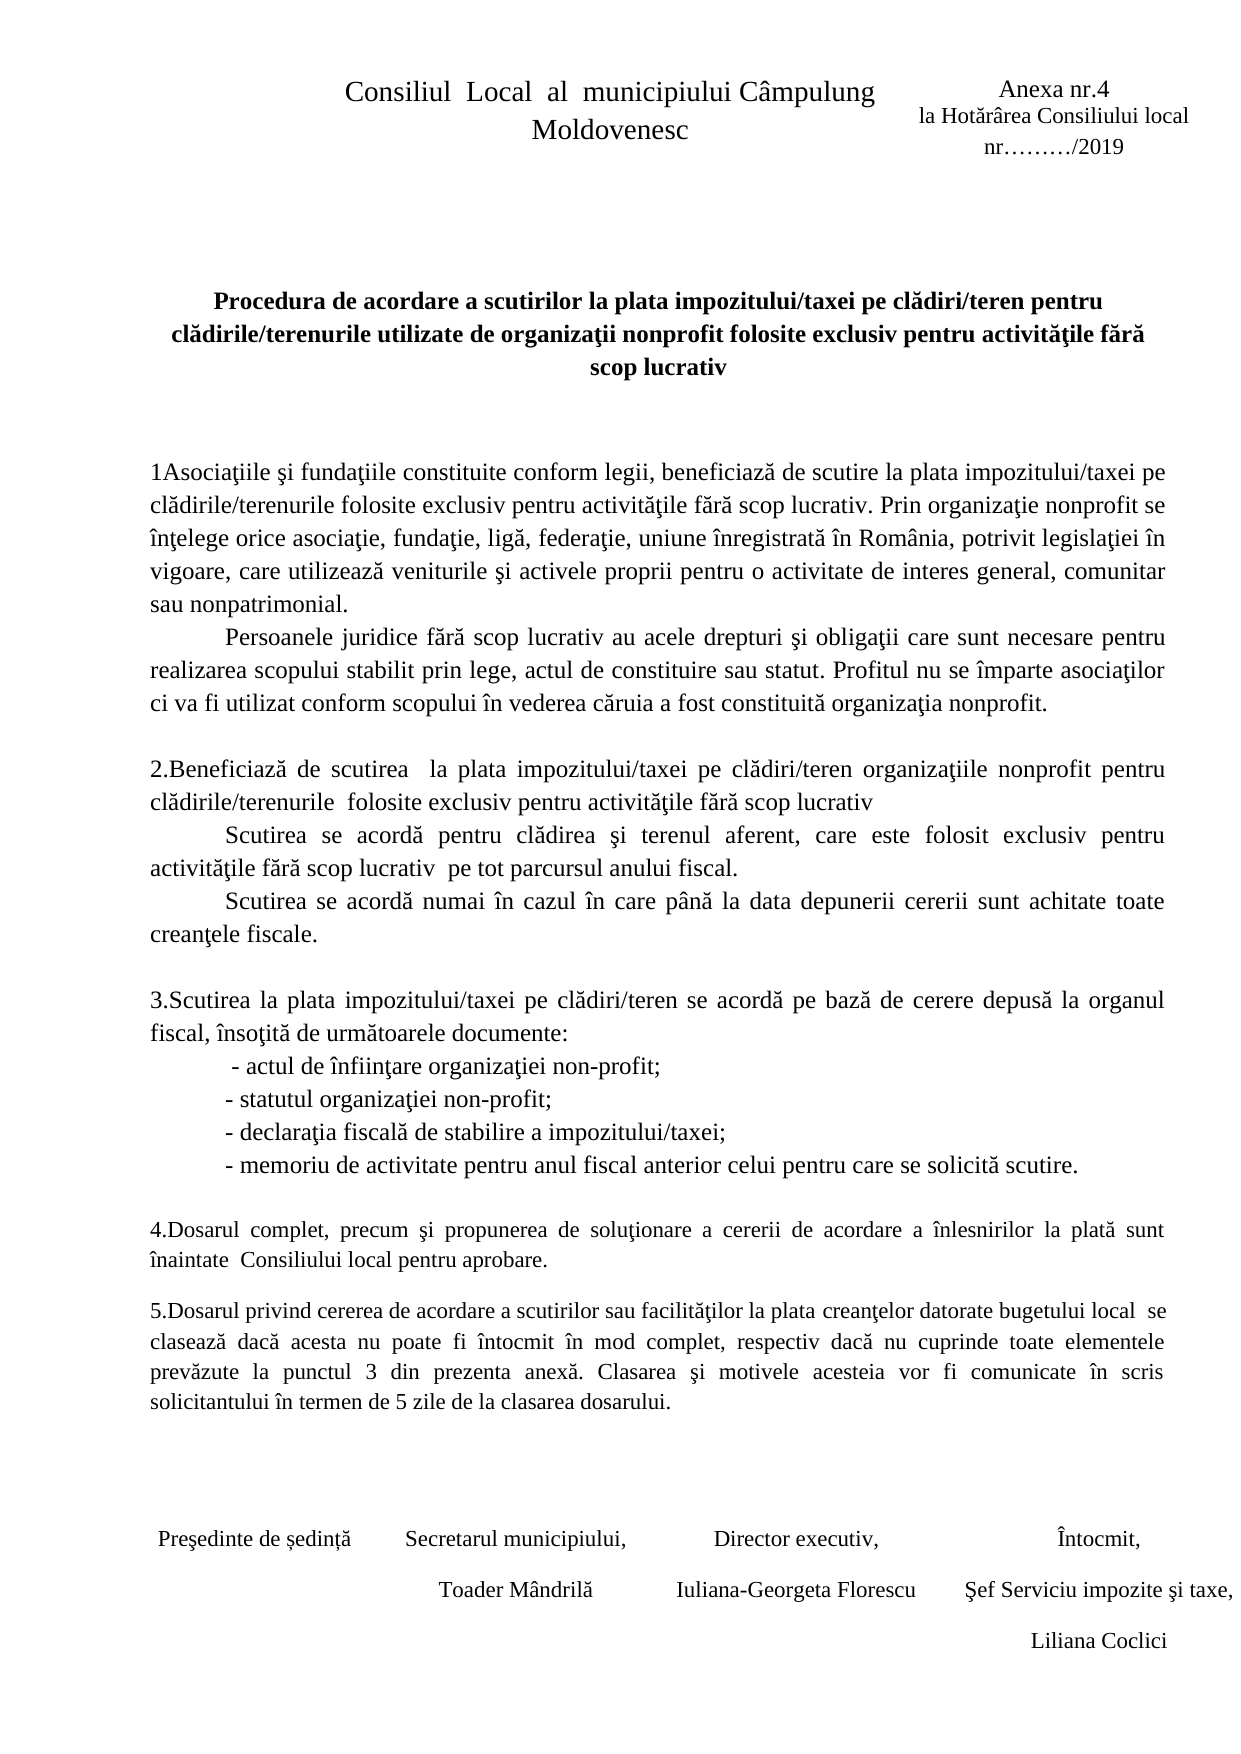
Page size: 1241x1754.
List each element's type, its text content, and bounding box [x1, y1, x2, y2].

table_header [166, 74, 317, 235]
text - statutul organizaţiei non-profit; [150, 1084, 1167, 1113]
text Scutirea se acordă numai în cazul în care până la data depunerii cererii sunt achitate toate creanţele fiscale. [150, 886, 1167, 948]
table_header Anexa nr.4 la Hotărârea Consiliului local nr………/2019 [903, 74, 1205, 235]
text 2.Beneficiază de scutirea la plata impozitului/taxei pe clădiri/teren organizaţiile nonprofit pentru clădirile/terenurile folosite exclusiv pentru activităţile fără scop lucrativ [150, 754, 1167, 816]
text 3.Scutirea la plata impozitului/taxei pe clădiri/teren se acordă pe bază de cerere depusă la organul fiscal, însoţită de următoarele documente: [150, 985, 1167, 1047]
text 4.Dosarul complet, precum şi propunerea de soluţionare a cererii de acordare a înlesnirilor la plată sunt înaintate Consiliului local pentru aprobare. [150, 1216, 1167, 1273]
text 5.Dosarul privind cererea de acordare a scutirilor sau facilităţilor la plata creanţelor datorate bugetului local se clasează dacă acesta nu poate fi întocmit în mod complet, respectiv dacă nu cuprinde toate elementele prevăzute la punctul 3 din prezenta anexă. Clasarea şi motivele acesteia vor fi comunicate în scris solicitantului în termen de 5 zile de la clasarea dosarului. [150, 1298, 1167, 1414]
table_header Preşedinte de ședință [146, 1525, 383, 1717]
text - memoriu de activitate pentru anul fiscal anterior celui pentru care se solicită scutire. [150, 1150, 1167, 1179]
table_header Consiliul Local al municipiului Câmpulung Moldovenesc [317, 74, 903, 235]
text - declaraţia fiscală de stabilire a impozitului/taxei; [150, 1117, 1167, 1146]
table_header Secretarul municipiului, Toader Mândrilă [383, 1525, 648, 1717]
table_header Director executiv, Iuliana-Georgeta Florescu [649, 1525, 944, 1717]
text Scutirea se acordă pentru clădirea şi terenul aferent, care este folosit exclusiv pentru activităţile fără scop lucrativ pe tot parcursul anului fiscal. [150, 820, 1167, 882]
text Procedura de acordare a scutirilor la plata impozitului/taxei pe clădiri/teren pentru clădirile/terenurile utilizate de organizaţii nonprofit folosite exclusiv pentru activităţile fără scop lucrativ [150, 286, 1167, 381]
table_header Întocmit, Şef Serviciu impozite şi taxe, Liliana Coclici [944, 1525, 1240, 1717]
text 1Asociaţiile şi fundaţiile constituite conform legii, beneficiază de scutire la plata impozitului/taxei pe clădirile/terenurile folosite exclusiv pentru activităţile fără scop lucrativ. Prin organizaţie nonprofit se înţelege orice asociaţie, fundaţie, ligă, federaţie, uniune înregistrată în România, potrivit legislaţiei în vigoare, care utilizează veniturile şi activele proprii pentru o activitate de interes general, comunitar sau nonpatrimonial. [150, 457, 1167, 618]
text - actul de înfiinţare organizaţiei non-profit; [150, 1051, 1167, 1080]
text Persoanele juridice fără scop lucrativ au acele drepturi şi obligaţii care sunt necesare pentru realizarea scopului stabilit prin lege, actul de constituire sau statut. Profitul nu se împarte asociaţilor ci va fi utilizat conform scopului în vederea căruia a fost constituită organizaţia nonprofit. [150, 622, 1167, 717]
